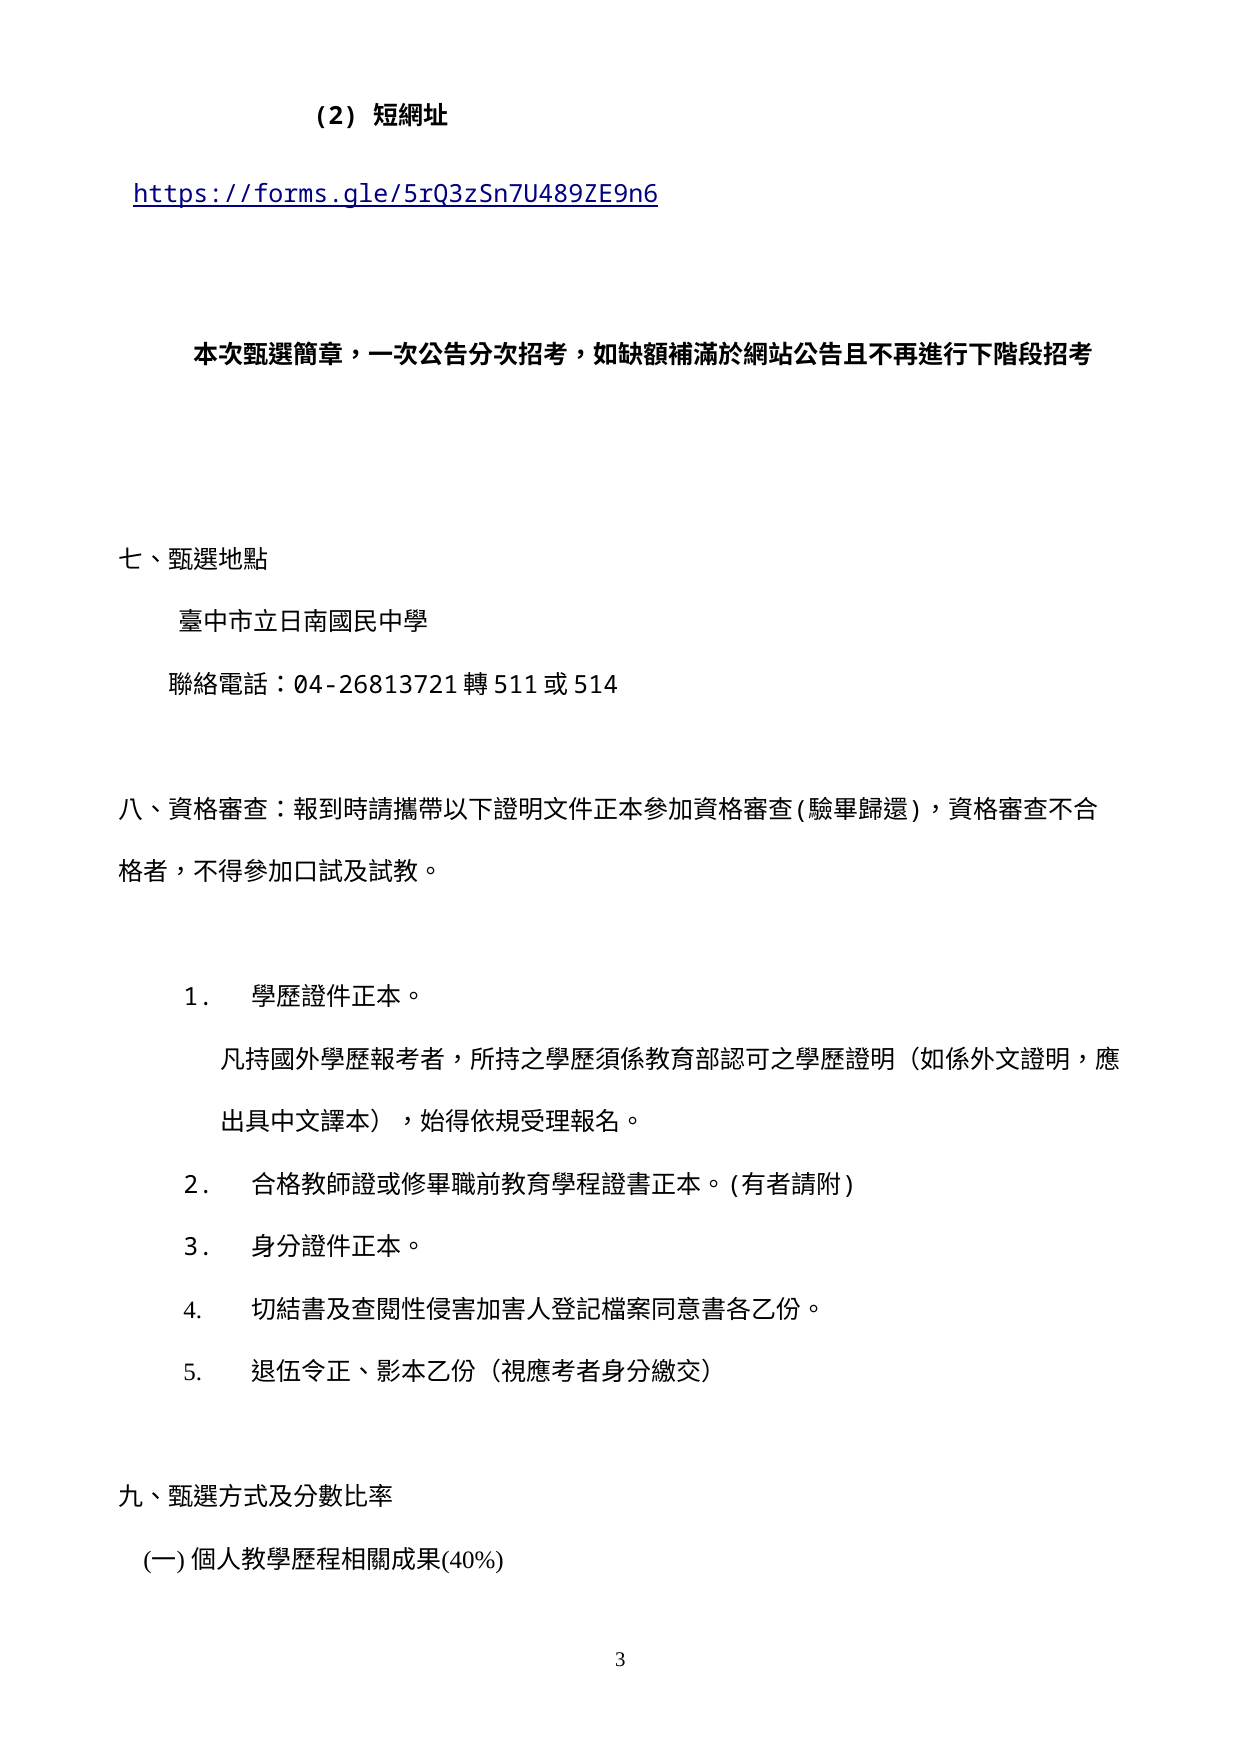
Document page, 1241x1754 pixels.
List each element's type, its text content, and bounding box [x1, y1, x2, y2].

text 八、資格審查：報到時請攜帶以下證明文件正本參加資格審查(驗畢歸還)，資格審查不合格者，不得參加口試及試教。 [118, 766, 1122, 891]
text (2) 短網址 [118, 72, 1122, 134]
list 合格教師證或修畢職前教育學程證書正本。(有者請附) [183, 1141, 1122, 1203]
text 凡持國外學歷報考者，所持之學歷須係教育部認可之學歷證明（如係外文證明，應出具中文譯本），始得依規受理報名。 [221, 1016, 1122, 1141]
text 九、甄選方式及分數比率 [118, 1453, 1122, 1516]
text https://forms.gle/5rQ3zSn7U489ZE9n6 [118, 151, 1122, 214]
text 七、甄選地點 臺中市立日南國民中學 [118, 516, 1122, 641]
text (一) 個人教學歷程相關成果(40%) [118, 1516, 1122, 1578]
list 學歷證件正本。 [183, 953, 1122, 1016]
list 切結書及查閱性侵害加害人登記檔案同意書各乙份。 [183, 1266, 1122, 1328]
list 身分證件正本。 [183, 1203, 1122, 1266]
text 本次甄選簡章，一次公告分次招考，如缺額補滿於網站公告且不再進行下階段招考 [118, 311, 1122, 373]
text 聯絡電話：04-26813721轉511或514 [118, 641, 1122, 703]
list 退伍令正、影本乙份（視應考者身分繳交） [183, 1328, 1122, 1391]
